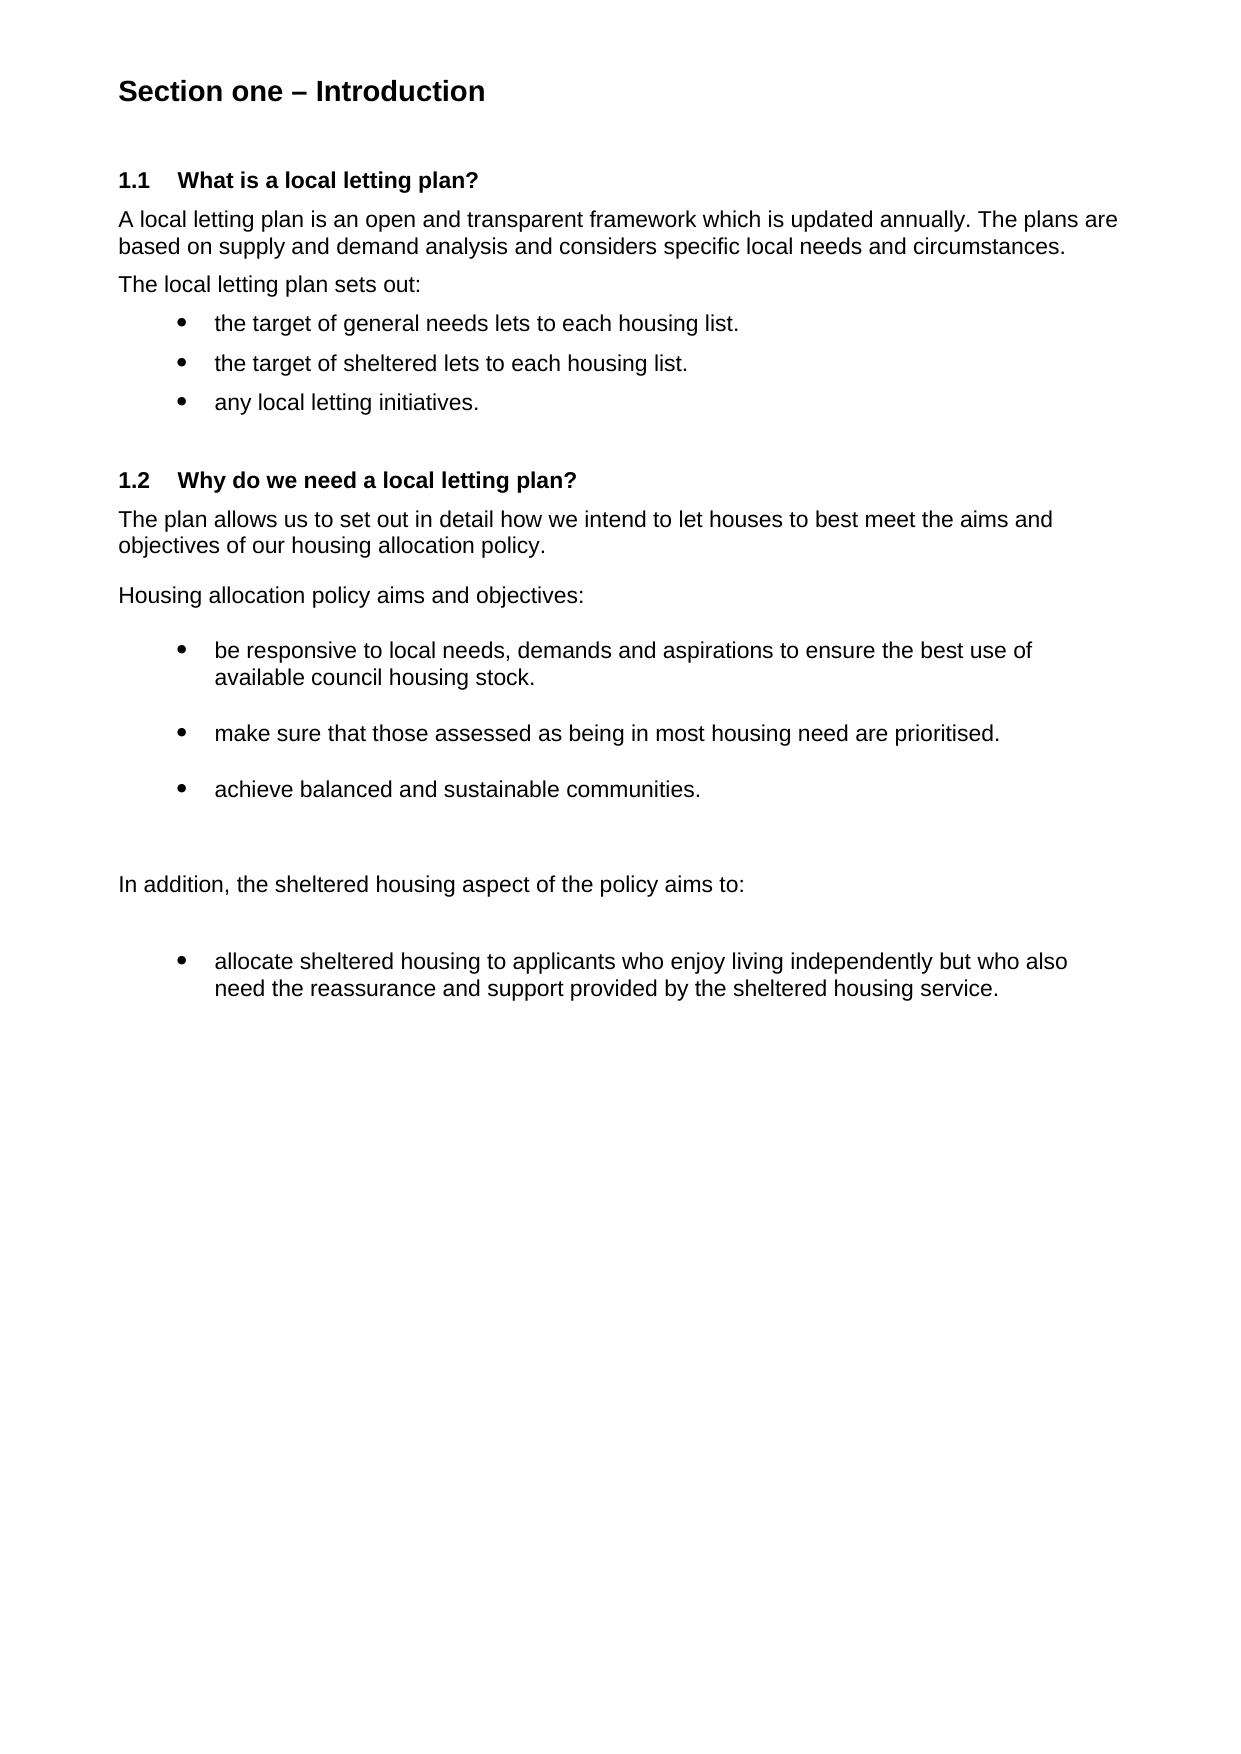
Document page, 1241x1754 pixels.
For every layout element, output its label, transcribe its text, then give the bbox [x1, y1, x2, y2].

list allocate sheltered housing to applicants who enjoy living independently but who also need the reassurance and support provided by the sheltered housing service. [177, 948, 1122, 1002]
text The plan allows us to set out in detail how we intend to let houses to best meet the aims and objectives of our housing allocation policy. [118, 506, 1122, 559]
text The local letting plan sets out: [118, 271, 1122, 298]
list What is a local letting plan? [118, 167, 1122, 194]
list the target of general needs lets to each housing list. [177, 310, 1122, 337]
text Housing allocation policy aims and objectives: [118, 582, 1122, 608]
list Why do we need a local letting plan? [118, 467, 1122, 494]
subtitle Section one – Introduction [118, 74, 1122, 107]
text In addition, the sheltered housing aspect of the policy aims to: [118, 871, 1122, 897]
list be responsive to local needs, demands and aspirations to ensure the best use of available council housing stock. [177, 637, 1122, 691]
text A local letting plan is an open and transparent framework which is updated annually. The plans are based on supply and demand analysis and considers specific local needs and circumstances. [118, 206, 1122, 259]
list any local letting initiatives. [177, 389, 1122, 416]
list the target of sheltered lets to each housing list. [177, 350, 1122, 377]
list achieve balanced and sustainable communities. [177, 776, 1122, 803]
list make sure that those assessed as being in most housing need are prioritised. [177, 720, 1122, 747]
